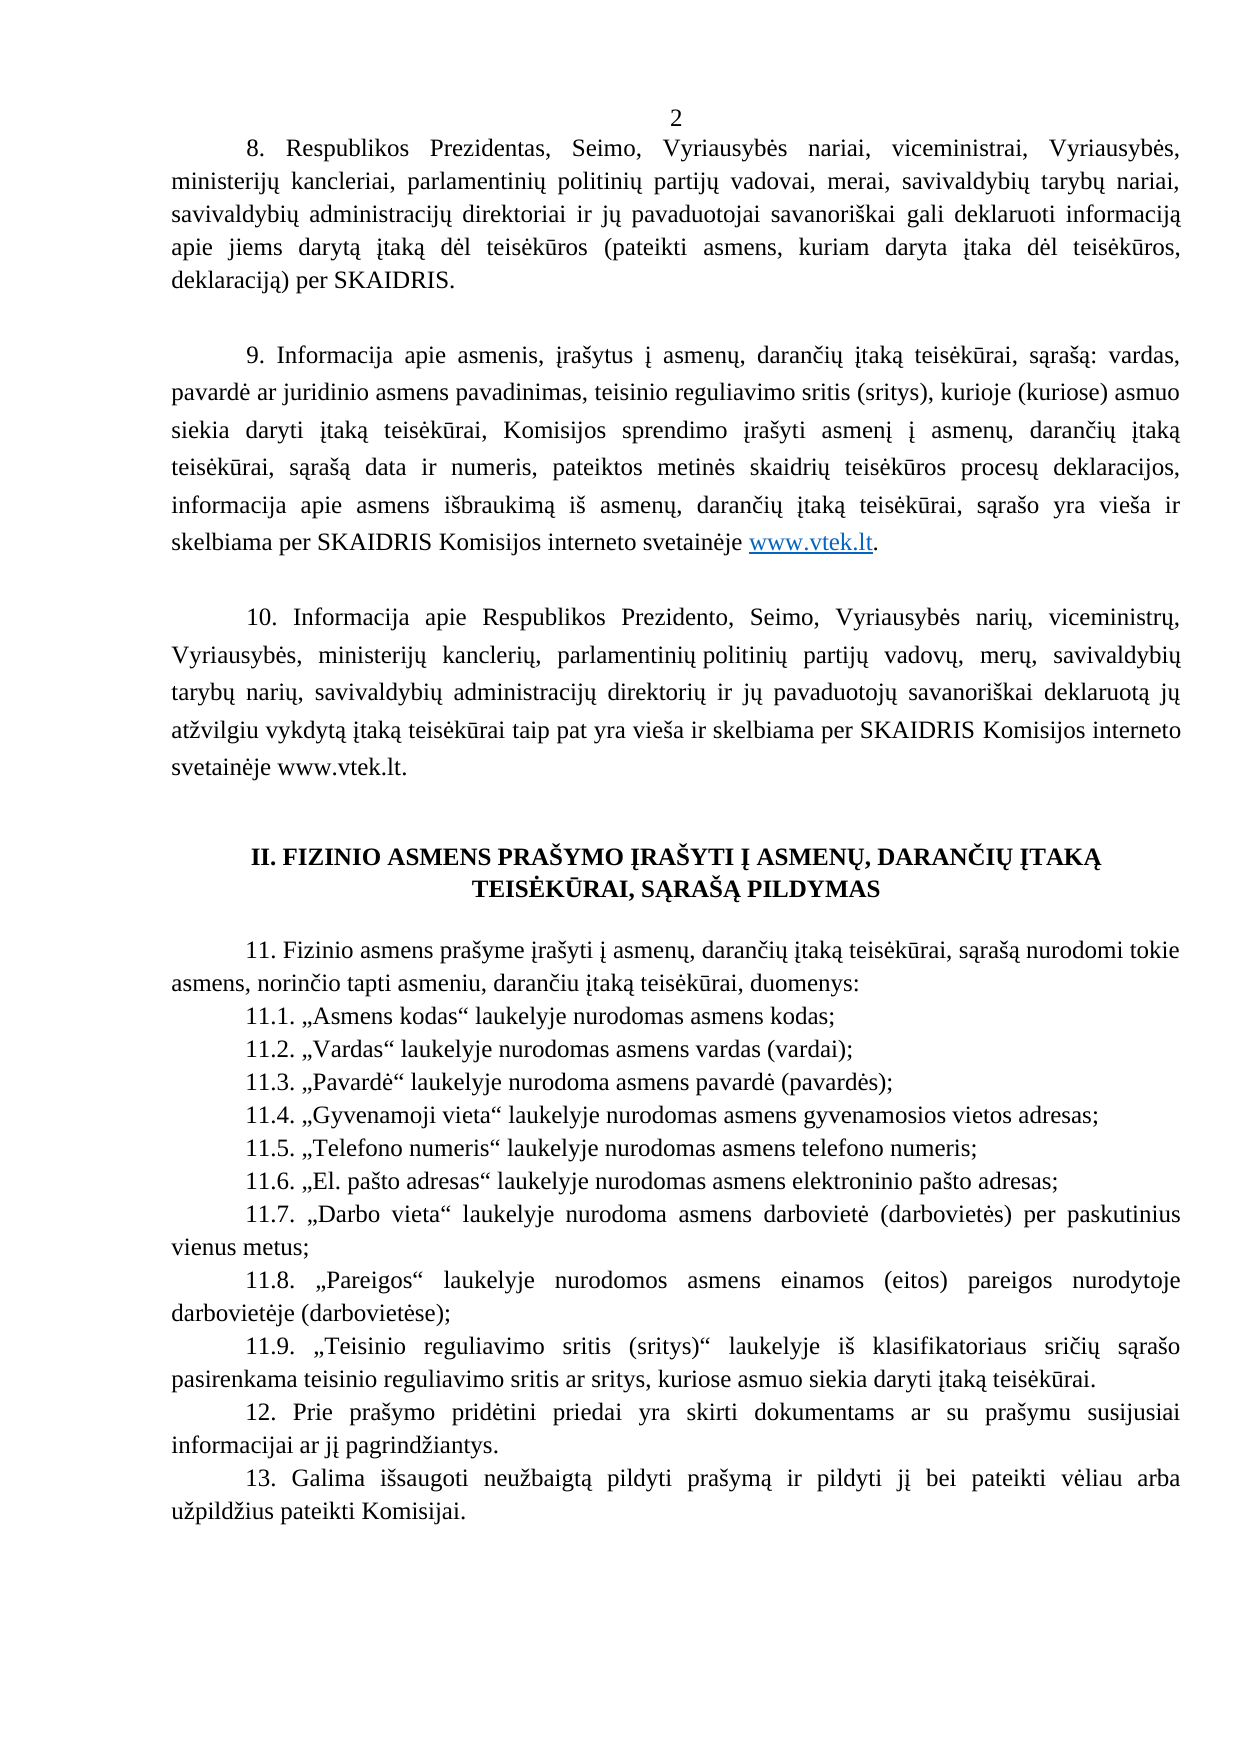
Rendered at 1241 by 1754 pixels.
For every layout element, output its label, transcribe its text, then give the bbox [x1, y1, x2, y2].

text 11.8. „Pareigos“ laukelyje nurodomos asmens einamos (eitos) pareigos nurodytoje darbovietėje (darbovietėse); [171, 1265, 1181, 1327]
text 11.5. „Telefono numeris“ laukelyje nurodomas asmens telefono numeris; [171, 1133, 1181, 1162]
text 11.7. „Darbo vieta“ laukelyje nurodoma asmens darbovietė (darbovietės) per paskutinius vienus metus; [171, 1199, 1181, 1261]
text 13. Galima išsaugoti neužbaigtą pildyti prašymą ir pildyti jį bei pateikti vėliau arba užpildžius pateikti Komisijai. [171, 1463, 1181, 1525]
text 10. Informacija apie Respublikos Prezidento, Seimo, Vyriausybės narių, viceministrų, Vyriausybės, ministerijų kanclerių, parlamentinių politinių partijų vadovų, merų, savivaldybių tarybų narių, savivaldybių administracijų direktorių ir jų pavaduotojų savanoriškai deklaruotą jų atžvilgiu vykdytą įtaką teisėkūrai taip pat yra vieša ir skelbiama per SKAIDRIS Komisijos interneto svetainėje www.vtek.lt. [171, 593, 1181, 781]
text 11.2. „Vardas“ laukelyje nurodomas asmens vardas (vardai); [171, 1034, 1181, 1063]
text 11.3. „Pavardė“ laukelyje nurodoma asmens pavardė (pavardės); [171, 1067, 1181, 1096]
text 9. Informacija apie asmenis, įrašytus į asmenų, darančių įtaką teisėkūrai, sąrašą: vardas, pavardė ar juridinio asmens pavadinimas, teisinio reguliavimo sritis (sritys), kurioje (kuriose) asmuo siekia daryti įtaką teisėkūrai, Komisijos sprendimo įrašyti asmenį į asmenų, darančių įtaką teisėkūrai, sąrašą data ir numeris, pateiktos metinės skaidrių teisėkūros procesų deklaracijos, informacija apie asmens išbraukimą iš asmenų, darančių įtaką teisėkūrai, sąrašo yra vieša ir skelbiama per SKAIDRIS Komisijos interneto svetainėje www.vtek.lt. [171, 331, 1181, 556]
text 11.1. „Asmens kodas“ laukelyje nurodomas asmens kodas; [171, 1001, 1181, 1030]
text 12. Prie prašymo pridėtini priedai yra skirti dokumentams ar su prašymu susijusiai informacijai ar jį pagrindžiantys. [171, 1397, 1181, 1459]
text 8. Respublikos Prezidentas, Seimo, Vyriausybės nariai, viceministrai, Vyriausybės, ministerijų kancleriai, parlamentinių politinių partijų vadovai, merai, savivaldybių tarybų nariai, savivaldybių administracijų direktoriai ir jų pavaduotojai savanoriškai gali deklaruoti informaciją apie jiems darytą įtaką dėl teisėkūros (pateikti asmens, kuriam daryta įtaka dėl teisėkūros, deklaraciją) per SKAIDRIS. [171, 133, 1181, 294]
text 11. Fizinio asmens prašyme įrašyti į asmenų, darančių įtaką teisėkūrai, sąrašą nurodomi tokie asmens, norinčio tapti asmeniu, darančiu įtaką teisėkūrai, duomenys: [171, 935, 1181, 997]
text 11.9. „Teisinio reguliavimo sritis (sritys)“ laukelyje iš klasifikatoriaus sričių sąrašo pasirenkama teisinio reguliavimo sritis ar sritys, kuriose asmuo siekia daryti įtaką teisėkūrai. [171, 1331, 1181, 1393]
text II. FIZINIO ASMENS PRAŠYMO ĮRAŠYTI Į ASMENŲ, DARANČIŲ ĮTAKĄ TEISĖKŪRAI, SĄRAŠĄ PILDYMAS [171, 842, 1181, 903]
text 11.6. „El. pašto adresas“ laukelyje nurodomas asmens elektroninio pašto adresas; [171, 1166, 1181, 1195]
text 11.4. „Gyvenamoji vieta“ laukelyje nurodomas asmens gyvenamosios vietos adresas; [171, 1100, 1181, 1129]
